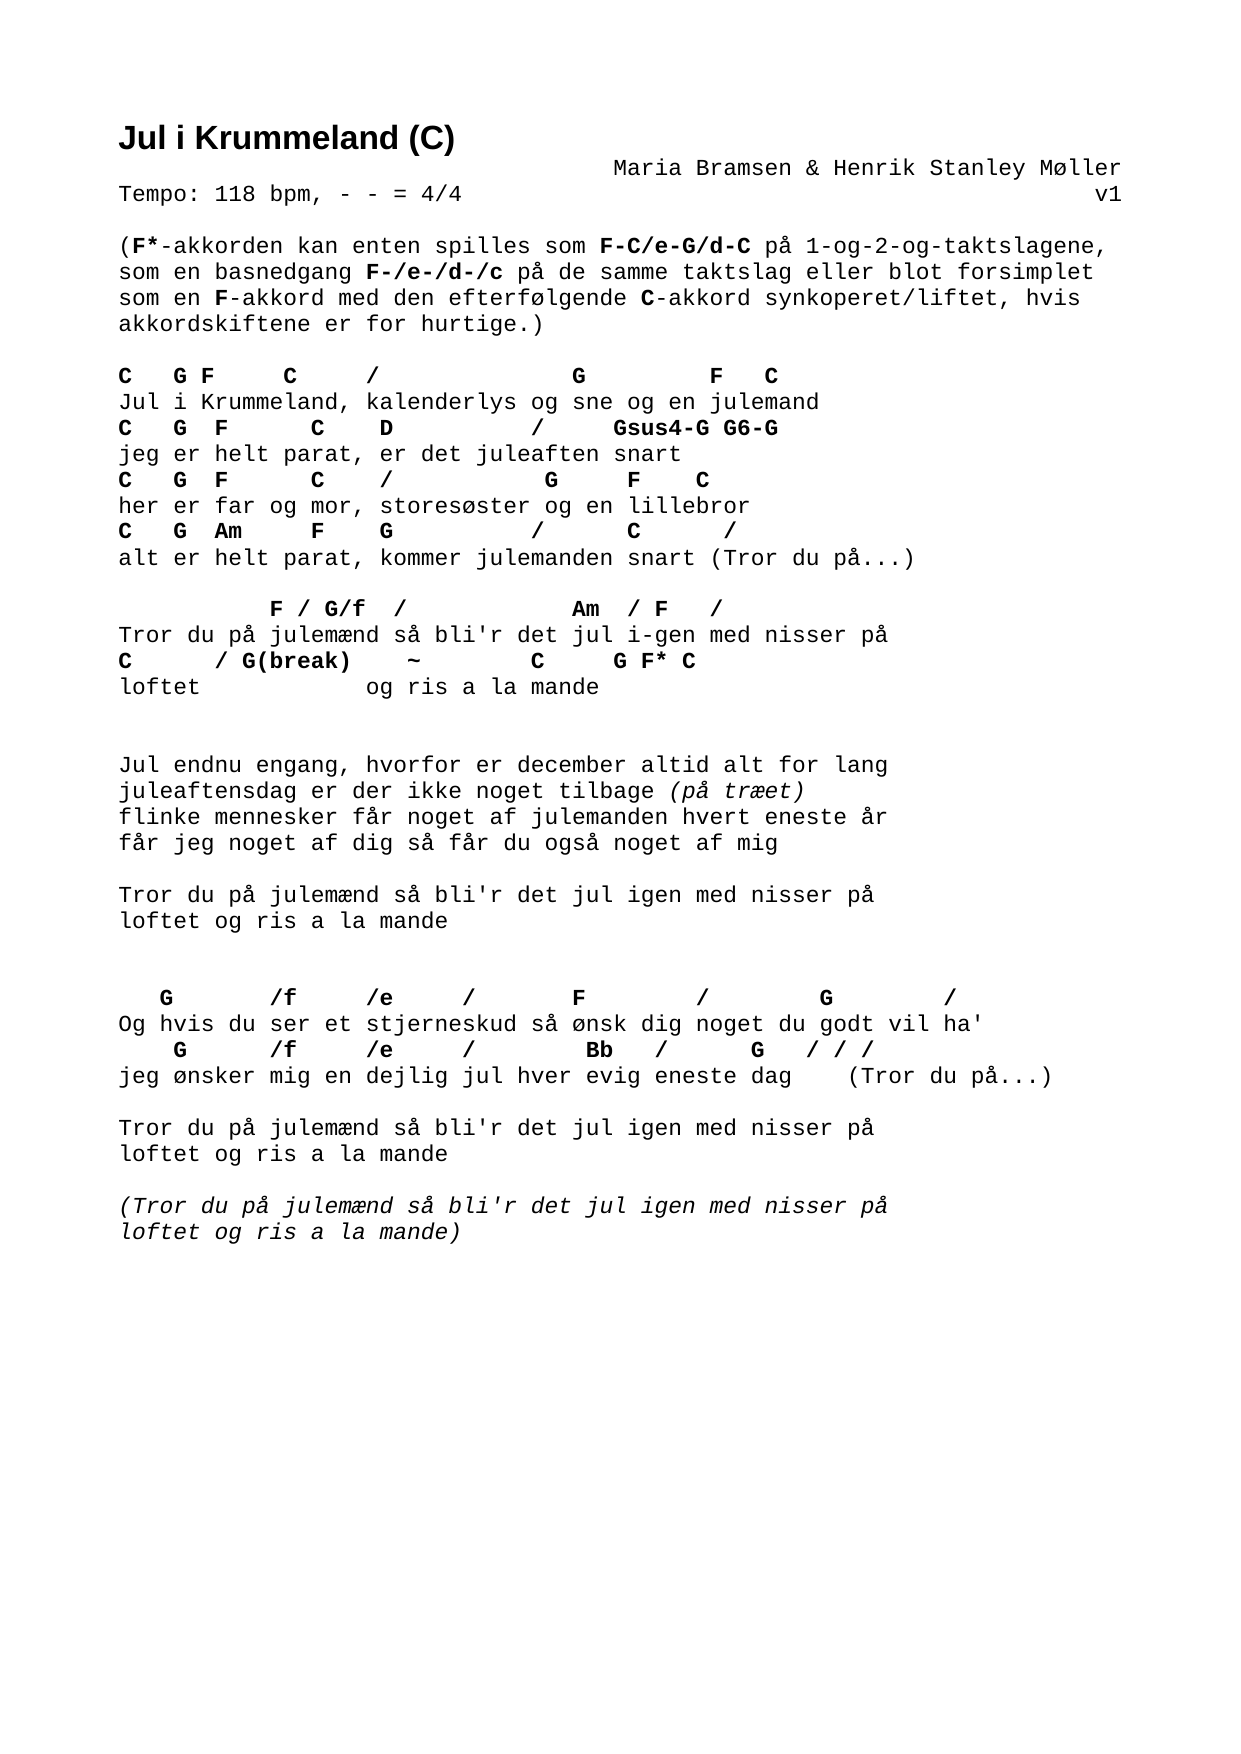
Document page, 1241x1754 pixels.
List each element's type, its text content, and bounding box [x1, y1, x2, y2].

text loftet og ris a la mande) [118, 1220, 1122, 1246]
text Jul i Krummeland, kalenderlys og sne og en julemand [118, 390, 1122, 416]
text C G F C D / Gsus4-G G6-G [118, 416, 1122, 442]
text (F*-akkorden kan enten spilles som F-C/e-G/d-C på 1-og-2-og-taktslagene, som en basnedgang F-/e-/d-/c på de samme taktslag eller blot forsimplet som en F-akkord med den efterfølgende C-akkord synkoperet/liftet, hvis akkordskiftene er for hurtige.) [118, 234, 1122, 338]
text C / G(break) ~ C G F* C [118, 649, 1122, 676]
text jeg ønsker mig en dejlig jul hver evig eneste dag (Tror du på...) [118, 1064, 1122, 1091]
text Og hvis du ser et stjerneskud så ønsk dig noget du godt vil ha' [118, 1013, 1122, 1039]
text C G Am F G / C / [118, 520, 1122, 546]
text Tror du på julemænd så bli'r det jul igen med nisser på [118, 883, 1122, 909]
text får jeg noget af dig så får du også noget af mig [118, 831, 1122, 857]
text Tror du på julemænd så bli'r det jul i-gen med nisser på [118, 624, 1122, 649]
text Tror du på julemænd så bli'r det jul igen med nisser på [118, 1116, 1122, 1142]
text juleaftensdag er der ikke noget tilbage (på træet) [118, 779, 1122, 805]
text C G F C / G F C [118, 364, 1122, 390]
text Maria Bramsen & Henrik Stanley Møller [118, 157, 1122, 183]
subtitle Jul i Krummeland (C) [118, 118, 1122, 157]
text alt er helt parat, kommer julemanden snart (Tror du på...) [118, 546, 1122, 572]
text F / G/f / Am / F / [118, 598, 1122, 624]
text her er far og mor, storesøster og en lillebror [118, 494, 1122, 520]
text Tempo: 118 bpm, - - = 4/4 v1 [118, 183, 1122, 209]
text G /f /e / Bb / G / / / [118, 1039, 1122, 1064]
text loftet og ris a la mande [118, 676, 1122, 701]
text G /f /e / F / G / [118, 987, 1122, 1013]
text C G F C / G F C [118, 468, 1122, 494]
text loftet og ris a la mande [118, 909, 1122, 935]
text (Tror du på julemænd så bli'r det jul igen med nisser på [118, 1194, 1122, 1220]
text jeg er helt parat, er det juleaften snart [118, 442, 1122, 468]
text flinke mennesker får noget af julemanden hvert eneste år [118, 805, 1122, 831]
text Jul endnu engang, hvorfor er december altid alt for lang [118, 753, 1122, 779]
text loftet og ris a la mande [118, 1142, 1122, 1168]
